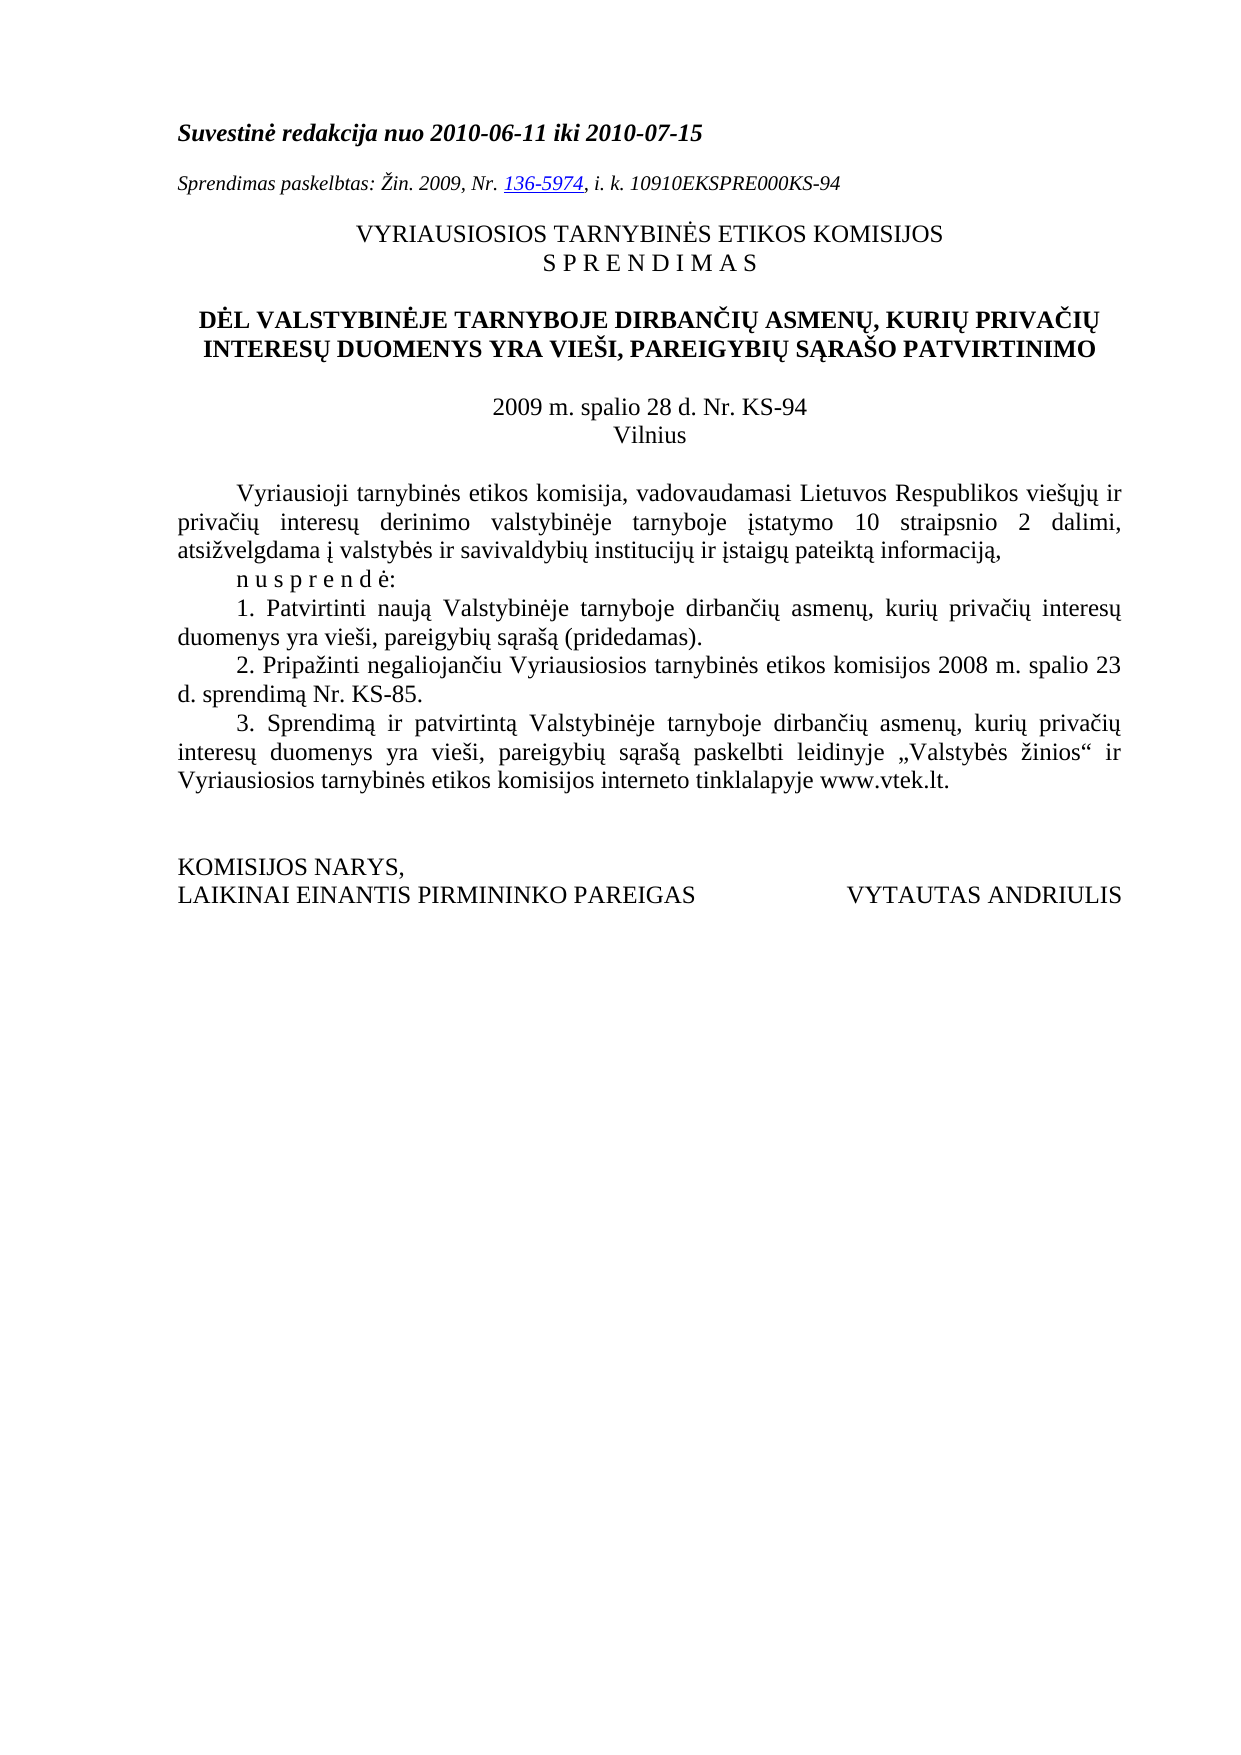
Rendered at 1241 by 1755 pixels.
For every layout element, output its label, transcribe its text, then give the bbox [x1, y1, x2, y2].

text S P R E N D I M A S [177, 248, 1122, 277]
text VYRIAUSIOSIOS TARNYBINĖS ETIKOS KOMISIJOS [177, 219, 1122, 248]
text Vyriausioji tarnybinės etikos komisija, vadovaudamasi Lietuvos Respublikos viešųjų ir privačių interesų derinimo valstybinėje tarnyboje įstatymo 10 straipsnio 2 dalimi, atsižvelgdama į valstybės ir savivaldybių institucijų ir įstaigų pateiktą informaciją, [177, 478, 1122, 564]
text 2009 m. spalio 28 d. Nr. KS-94 [177, 392, 1122, 420]
text Vilnius [177, 420, 1122, 449]
text n u s p r e n d ė: [177, 564, 1122, 593]
text Sprendimas paskelbtas: Žin. 2009, Nr. 136-5974, i. k. 10910EKSPRE000KS-94 [177, 171, 1122, 195]
text 1. Patvirtinti naują Valstybinėje tarnyboje dirbančių asmenų, kurių privačių interesų duomenys yra vieši, pareigybių sąrašą (pridedamas). [177, 593, 1122, 650]
text laikinai einantis pirmininko pareigas Vytautas Andriulis [177, 880, 1122, 909]
text Komisijos narys, [177, 852, 1122, 880]
text 2. Pripažinti negaliojančiu Vyriausiosios tarnybinės etikos komisijos 2008 m. spalio 23 d. sprendimą Nr. KS-85. [177, 650, 1122, 708]
text 3. Sprendimą ir patvirtintą Valstybinėje tarnyboje dirbančių asmenų, kurių privačių interesų duomenys yra vieši, pareigybių sąrašą paskelbti leidinyje „Valstybės žinios“ ir Vyriausiosios tarnybinės etikos komisijos interneto tinklalapyje www.vtek.lt. [177, 708, 1122, 794]
text DĖL VALSTYBINĖJE TARNYBOJE DIRBANČIŲ ASMENŲ, KURIŲ PRIVAČIŲ INTERESŲ DUOMENYS YRA VIEŠI, PAREIGYBIŲ SĄRAŠO PATVIRTINIMO [177, 305, 1122, 363]
text Suvestinė redakcija nuo 2010-06-11 iki 2010-07-15 [177, 118, 1122, 147]
